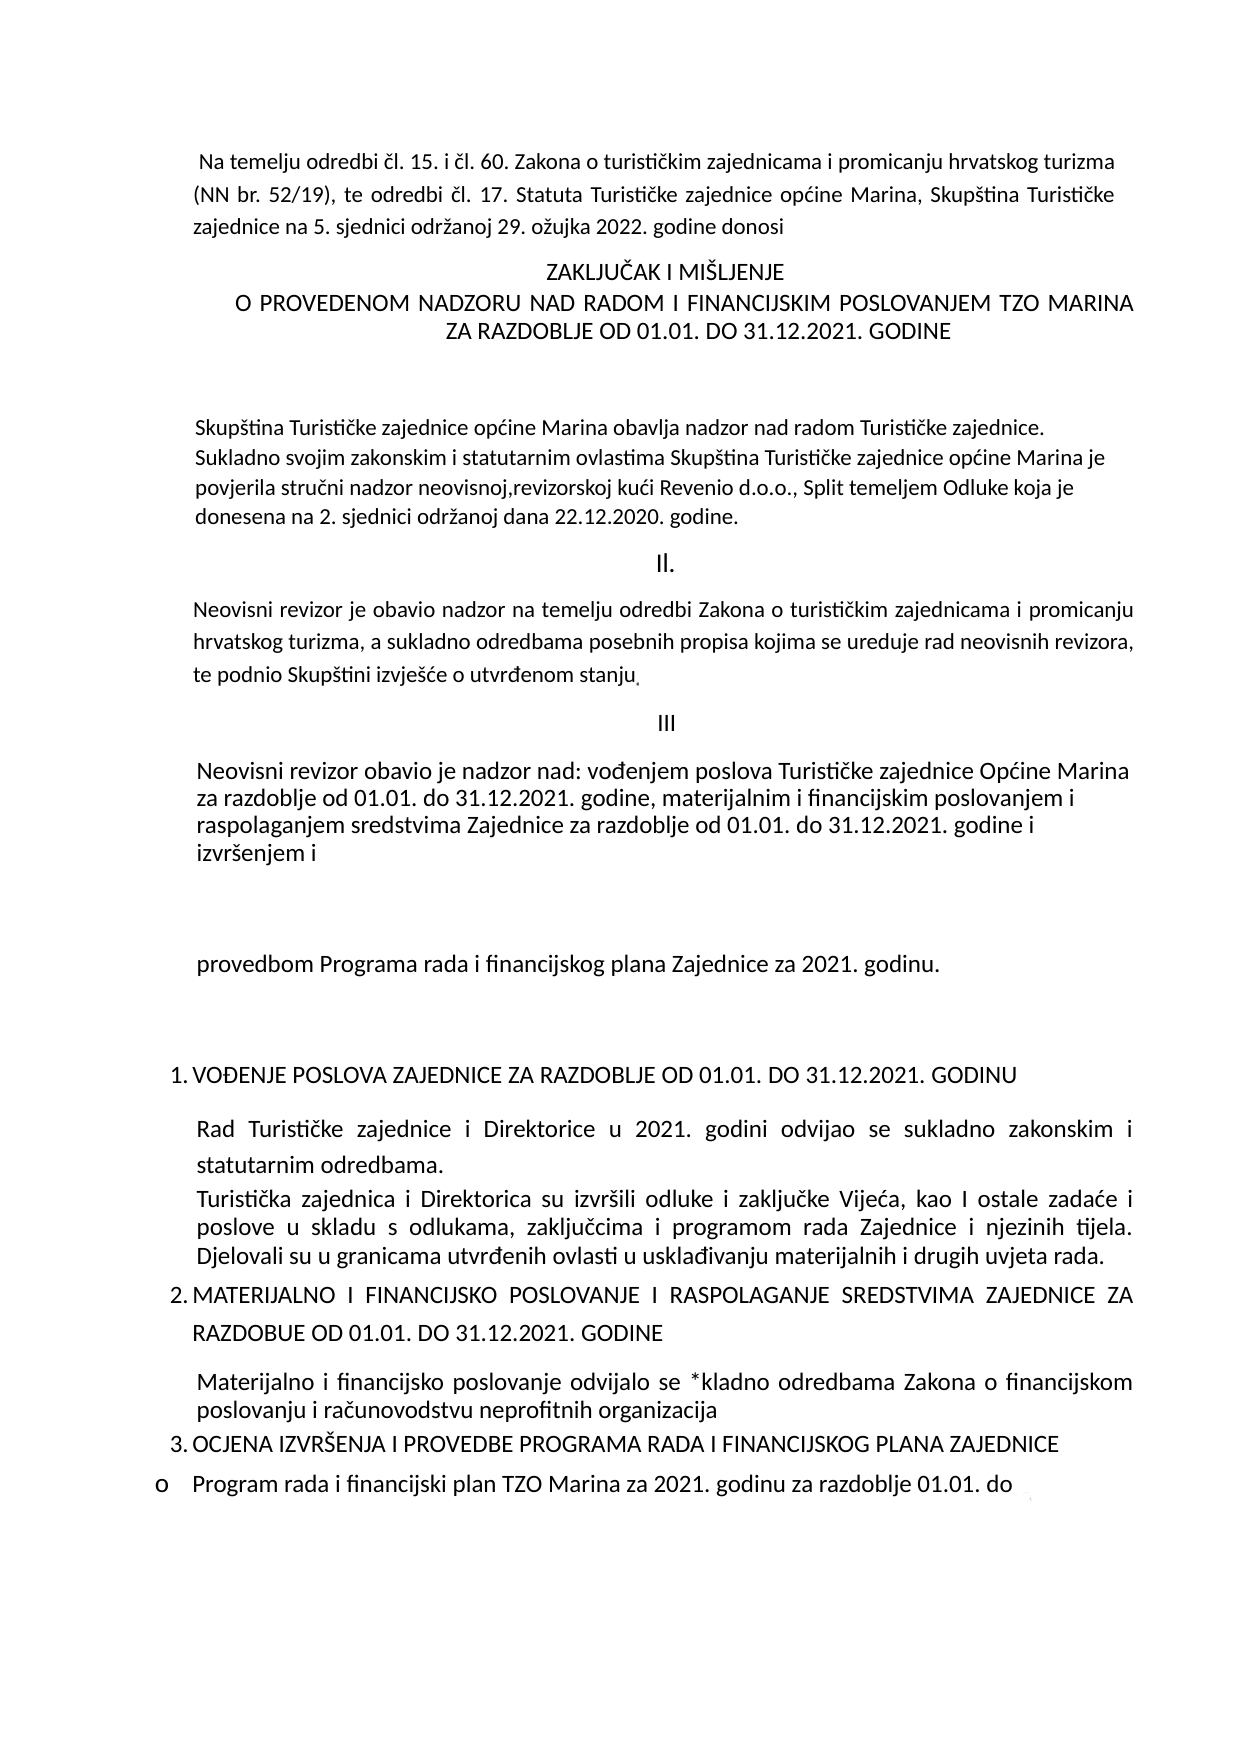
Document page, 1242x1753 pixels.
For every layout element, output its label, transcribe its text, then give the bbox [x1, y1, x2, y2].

list OCJENA IZVRŠENJA I PROVEDBE PROGRAMA RADA I FINANCIJSKOG PLANA ZAJEDNICE [169, 1429, 1135, 1458]
text O PROVEDENOM NADZORU NAD RADOM I FINANCIJSKIM POSLOVANJEM TZO MARINA ZA RAZDOBLJE OD 01.01. DO 31.12.2021. GODINE [235, 288, 1135, 346]
list VOĐENJE POSLOVA ZAJEDNICE ZA RAZDOBLJE OD 01.01. DO 31.12.2021. GODINU [169, 1060, 1135, 1089]
text Rad Turističke zajednice i Direktorice u 2021. godini odvijao se sukladno zakonskim i statutarnim odredbama. [196, 1113, 1135, 1179]
text provedbom Programa rada i financijskog plana Zajednice za 2021. godinu. [196, 950, 1136, 978]
subtitle ZAKLJUČAK I MIŠLJENJE [197, 256, 1133, 286]
text Il. [196, 546, 1136, 579]
list Program rada i financijski plan TZO Marina za 2021. godinu za razdoblje 01.01. do [154, 1462, 1135, 1501]
text Skupština Turističke zajednice općine Marina obavlja nadzor nad radom Turističke zajednice. Sukladno svojim zakonskim i statutarnim ovlastima Skupština Turističke zajednice općine Marina je povjerila stručni nadzor neovisnoj,revizorskoj kući Revenio d.o.o., Split temeljem Odluke koja je donesena na 2. sjednici održanoj dana 22.12.2020. godine. [195, 413, 1134, 531]
text Materijalno i financijsko poslovanje odvijalo se *kladno odredbama Zakona o financijskom poslovanju i računovodstvu neprofitnih organizacija [196, 1367, 1135, 1424]
text Turistička zajednica i Direktorica su izvršili odluke i zaključke Vijeća, kao I ostale zadaće i poslove u skladu s odlukama, zaključcima i programom rada Zajednice i njezinih tijela. Djelovali su u granicama utvrđenih ovlasti u usklađivanju materijalnih i drugih uvjeta rada. [196, 1184, 1135, 1271]
list MATERIJALNO I FINANCIJSKO POSLOVANJE I RASPOLAGANJE SREDSTVIMA ZAJEDNICE ZA RAZDOBUE OD 01.01. DO 31.12.2021. GODINE [169, 1279, 1135, 1348]
subtitle III [197, 707, 1136, 738]
text Neovisni revizor je obavio nadzor na temelju odredbi Zakona o turističkim zajednicama i promicanju hrvatskog turizma, a sukladno odredbama posebnih propisa kojima se ureduje rad neovisnih revizora, te podnio Skupštini izvješće o utvrđenom stanju [193, 595, 1136, 688]
text Na temelju odredbi čl. 15. i čl. 60. Zakona o turističkim zajednicama i promicanju hrvatskog turizma (NN br. 52/19), te odredbi čl. 17. Statuta Turističke zajednice općine Marina, Skupština Turističke zajednice na 5. sjednici održanoj 29. ožujka 2022. godine donosi [193, 147, 1116, 240]
text Neovisni revizor obavio je nadzor nad: vođenjem poslova Turističke zajednice Općine Marina za razdoblje od 01.01. do 31.12.2021. godine, materijalnim i financijskim poslovanjem i raspolaganjem sredstvima Zajednice za razdoblje od 01.01. do 31.12.2021. godine i izvršenjem i [196, 758, 1136, 868]
